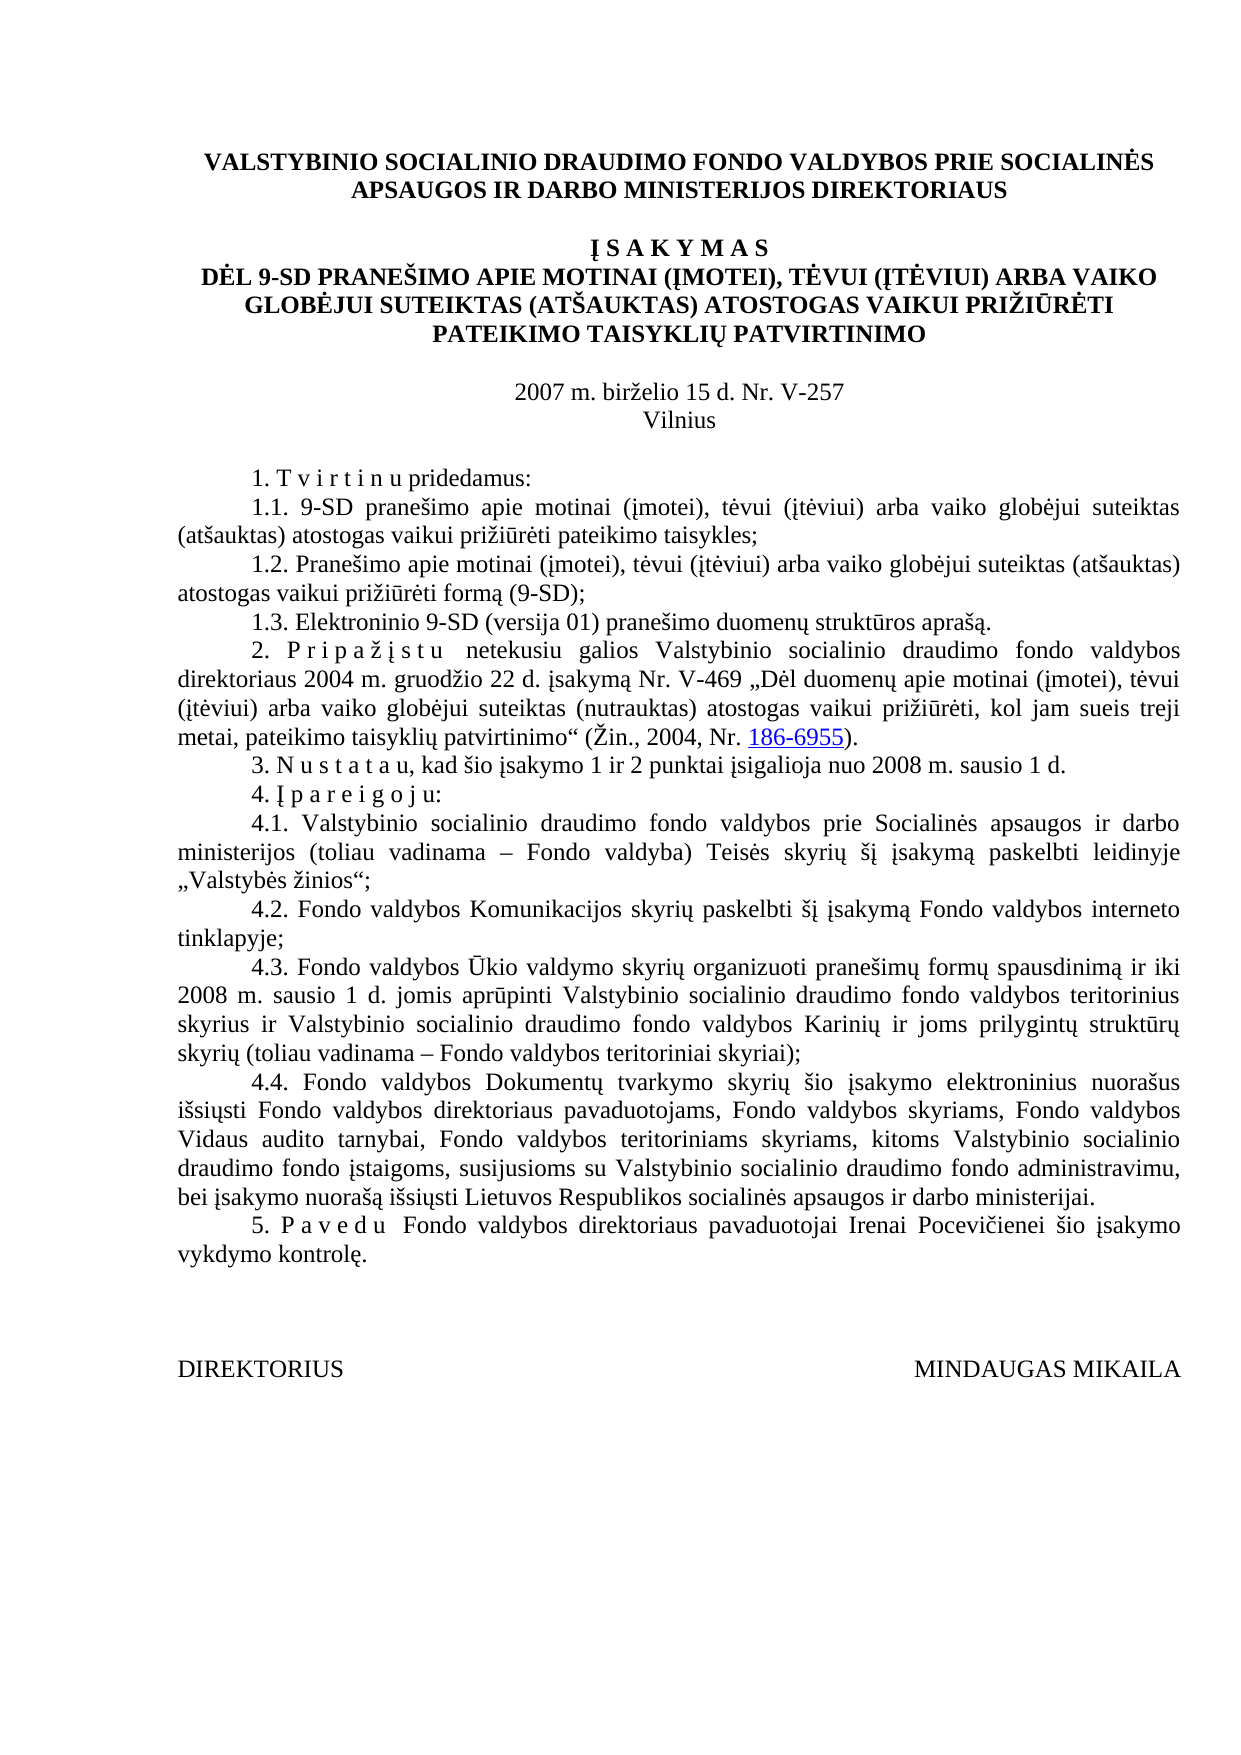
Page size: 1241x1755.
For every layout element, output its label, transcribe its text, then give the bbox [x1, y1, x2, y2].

text 1.2. Pranešimo apie motinai (įmotei), tėvui (įtėviui) arba vaiko globėjui suteiktas (atšauktas) atostogas vaikui prižiūrėti formą (9-SD); [177, 549, 1181, 607]
text 4.3. Fondo valdybos Ūkio valdymo skyrių organizuoti pranešimų formų spausdinimą ir iki 2008 m. sausio 1 d. jomis aprūpinti Valstybinio socialinio draudimo fondo valdybos teritorinius skyrius ir Valstybinio socialinio draudimo fondo valdybos Karinių ir joms prilygintų struktūrų skyrių (toliau vadinama – Fondo valdybos teritoriniai skyriai); [177, 952, 1181, 1067]
text 3. Nustatau, kad šio įsakymo 1 ir 2 punktai įsigalioja nuo 2008 m. sausio 1 d. [177, 751, 1181, 779]
text 5. Pavedu Fondo valdybos direktoriaus pavaduotojai Irenai Pocevičienei šio įsakymo vykdymo kontrolę. [177, 1211, 1181, 1268]
text 4.1. Valstybinio socialinio draudimo fondo valdybos prie Socialinės apsaugos ir darbo ministerijos (toliau vadinama – Fondo valdyba) Teisės skyrių šį įsakymą paskelbti leidinyje „Valstybės žinios“; [177, 808, 1181, 894]
text 4.4. Fondo valdybos Dokumentų tvarkymo skyrių šio įsakymo elektroninius nuorašus išsiųsti Fondo valdybos direktoriaus pavaduotojams, Fondo valdybos skyriams, Fondo valdybos Vidaus audito tarnybai, Fondo valdybos teritoriniams skyriams, kitoms Valstybinio socialinio draudimo fondo įstaigoms, susijusioms su Valstybinio socialinio draudimo fondo administravimu, bei įsakymo nuorašą išsiųsti Lietuvos Respublikos socialinės apsaugos ir darbo ministerijai. [177, 1067, 1181, 1211]
text 2007 m. birželio 15 d. Nr. V-257 [177, 377, 1181, 406]
text Į S A K Y M A S [177, 233, 1181, 262]
text 1.1. 9-SD pranešimo apie motinai (įmotei), tėvui (įtėviui) arba vaiko globėjui suteiktas (atšauktas) atostogas vaikui prižiūrėti pateikimo taisykles; [177, 492, 1181, 549]
text 4. Įpareigoju: [177, 779, 1181, 808]
text DĖL 9-SD PRANEŠIMO APIE MOTINAI (ĮMOTEI), TĖVUI (ĮTĖVIUI) ARBA VAIKO GLOBĖJUI SUTEIKTAS (ATŠAUKTAS) ATOSTOGAS VAIKUI PRIŽIŪRĖTI PATEIKIMO TAISYKLIŲ PATVIRTINIMO [177, 262, 1181, 348]
text Vilnius [177, 406, 1181, 434]
text DIREKTORIUS MINDAUGAS MIKAILA [177, 1354, 1181, 1383]
text 1. Tvirtinu pridedamus: [177, 463, 1181, 492]
text 4.2. Fondo valdybos Komunikacijos skyrių paskelbti šį įsakymą Fondo valdybos interneto tinklapyje; [177, 894, 1181, 952]
text VALSTYBINIO SOCIALINIO DRAUDIMO FONDO VALDYBOS PRIE SOCIALINĖS APSAUGOS IR DARBO MINISTERIJOS DIREKTORIAUS [177, 147, 1181, 204]
text 1.3. Elektroninio 9-SD (versija 01) pranešimo duomenų struktūros aprašą. [177, 607, 1181, 636]
text 2. Pripažįstu netekusiu galios Valstybinio socialinio draudimo fondo valdybos direktoriaus 2004 m. gruodžio 22 d. įsakymą Nr. V-469 „Dėl duomenų apie motinai (įmotei), tėvui (įtėviui) arba vaiko globėjui suteiktas (nutrauktas) atostogas vaikui prižiūrėti, kol jam sueis treji metai, pateikimo taisyklių patvirtinimo“ (Žin., 2004, Nr. 186-6955). [177, 636, 1181, 751]
